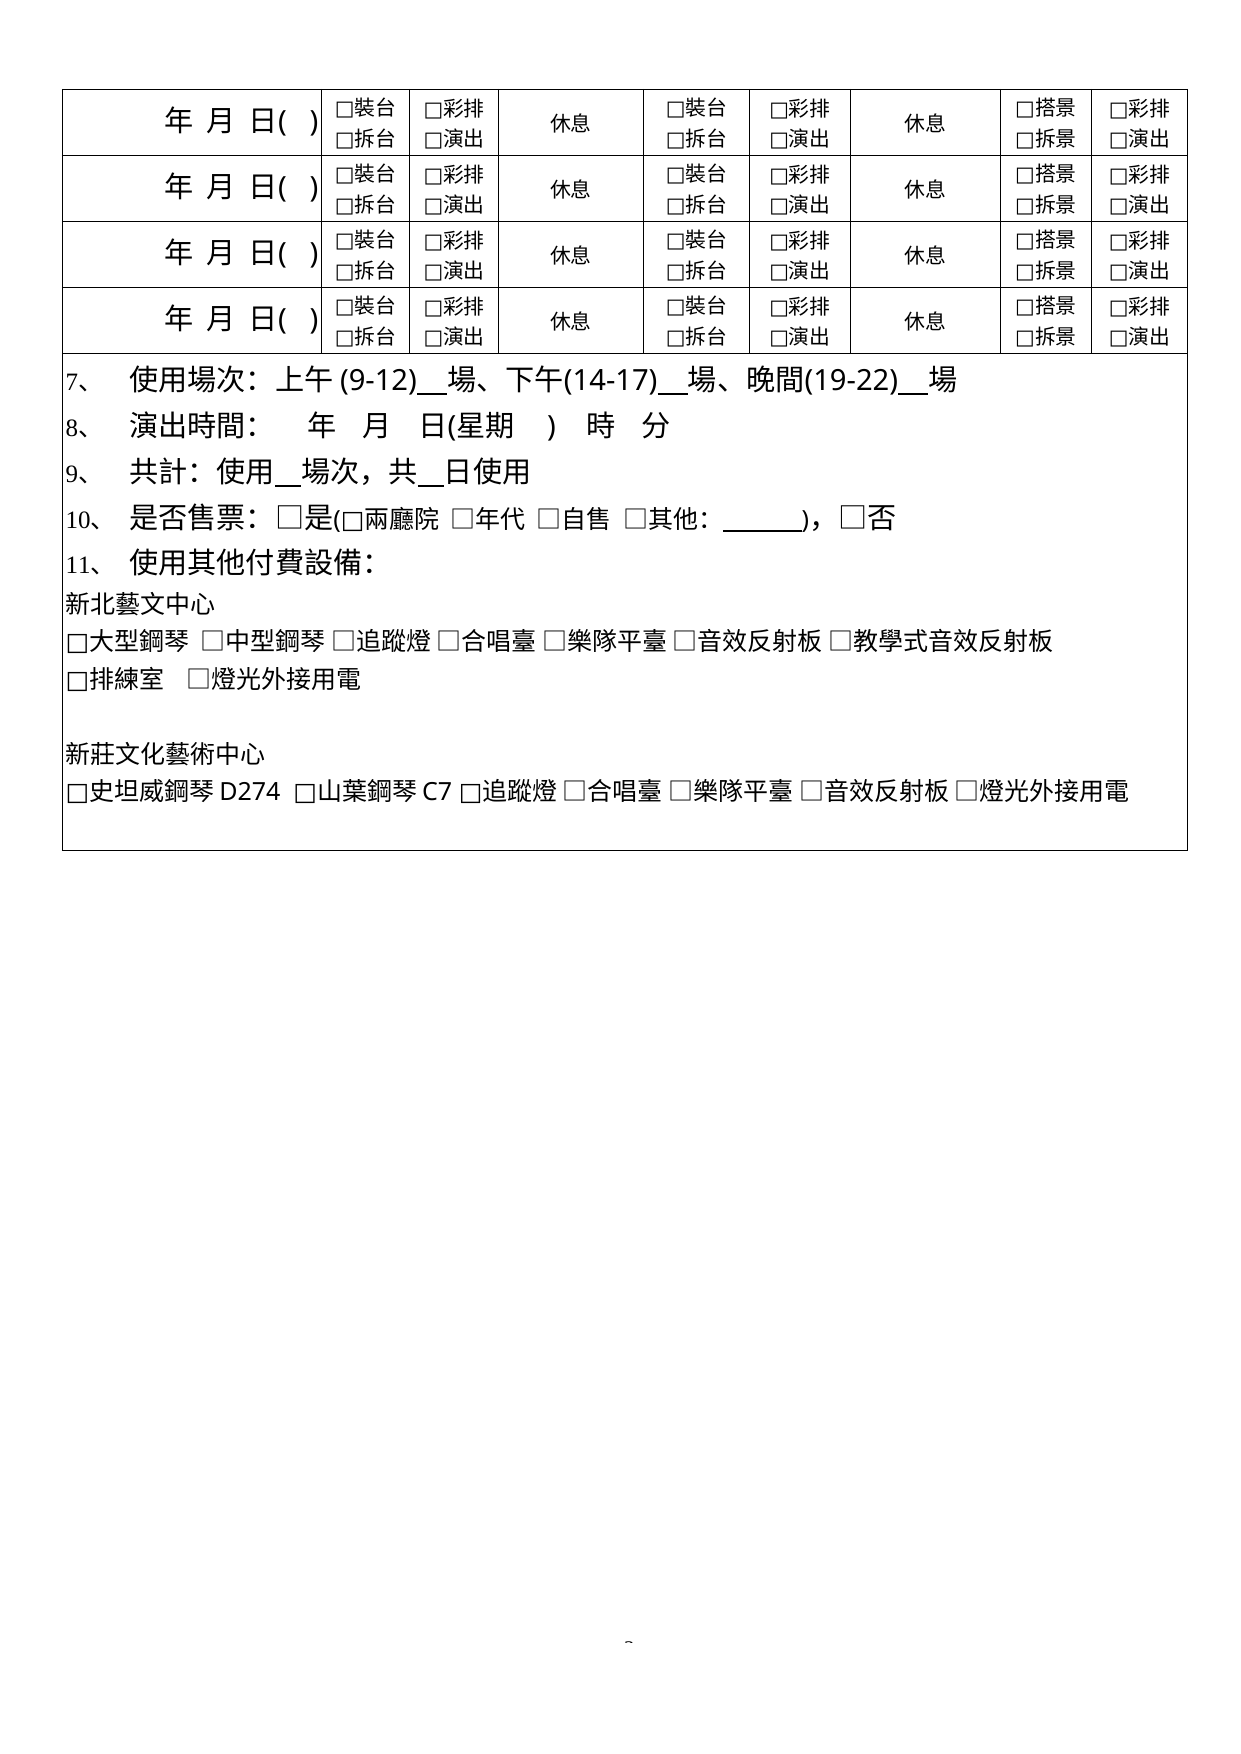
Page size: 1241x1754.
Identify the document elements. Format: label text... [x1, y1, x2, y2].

table_cell □裝台 □拆台 [322, 156, 409, 221]
table_cell □搭景 □拆景 [1001, 156, 1091, 221]
table_cell □彩排 □演出 [750, 90, 850, 155]
table_cell 年 月 日( ) [63, 90, 321, 155]
table_cell 休息 [499, 90, 643, 155]
table_cell □裝台 □拆台 [644, 90, 749, 155]
table_cell 休息 [851, 288, 1000, 353]
table_cell □裝台 □拆台 [644, 288, 749, 353]
table_cell □彩排 □演出 [1092, 90, 1187, 155]
table_cell □彩排 □演出 [410, 288, 498, 353]
table_cell 休息 [499, 288, 643, 353]
table_cell 休息 [851, 90, 1000, 155]
table_cell 休息 [499, 222, 643, 287]
table_cell □搭景 □拆景 [1001, 90, 1091, 155]
table_cell 年 月 日( ) [63, 288, 321, 353]
table_cell □裝台 □拆台 [644, 156, 749, 221]
table_cell □彩排 □演出 [750, 222, 850, 287]
table_cell 使用場次：上午 (9-12) 場、下午(14-17) 場、晚間(19-22) 場 演出時間： 年 月 日(星期 ) 時 分 共計：使用 場次，共 日使用 是否售票：□是(□兩廳院 □年代 □自售 □其他： )，□否 使用其他付費設備： 新北藝文中心 □大型鋼琴 □中型鋼琴 □追蹤燈 □合唱臺 □樂隊平臺 □音效反射板 □教學式音效反射板 □排練室 □燈光外接用電 新莊文化藝術中心 □史坦威鋼琴D274 □山葉鋼琴C7 □追蹤燈 □合唱臺 □樂隊平臺 □音效反射板 □燈光外接用電 [63, 354, 1187, 850]
table_cell □裝台 □拆台 [644, 222, 749, 287]
table_cell 休息 [851, 222, 1000, 287]
table_cell □彩排 □演出 [410, 222, 498, 287]
table_cell □裝台 □拆台 [322, 90, 409, 155]
table_cell 年 月 日( ) [63, 222, 321, 287]
table_cell □彩排 □演出 [1092, 288, 1187, 353]
table_cell □裝台 □拆台 [322, 222, 409, 287]
table_cell □彩排 □演出 [750, 288, 850, 353]
table_cell □搭景 □拆景 [1001, 288, 1091, 353]
table_cell □彩排 □演出 [410, 90, 498, 155]
table_cell 休息 [851, 156, 1000, 221]
table_cell □彩排 □演出 [410, 156, 498, 221]
table_cell □彩排 □演出 [750, 156, 850, 221]
table_cell □彩排 □演出 [1092, 156, 1187, 221]
table_cell □搭景 □拆景 [1001, 222, 1091, 287]
table_cell 休息 [499, 156, 643, 221]
table_cell 年 月 日( ) [63, 156, 321, 221]
table_cell □裝台 □拆台 [322, 288, 409, 353]
table_cell □彩排 □演出 [1092, 222, 1187, 287]
